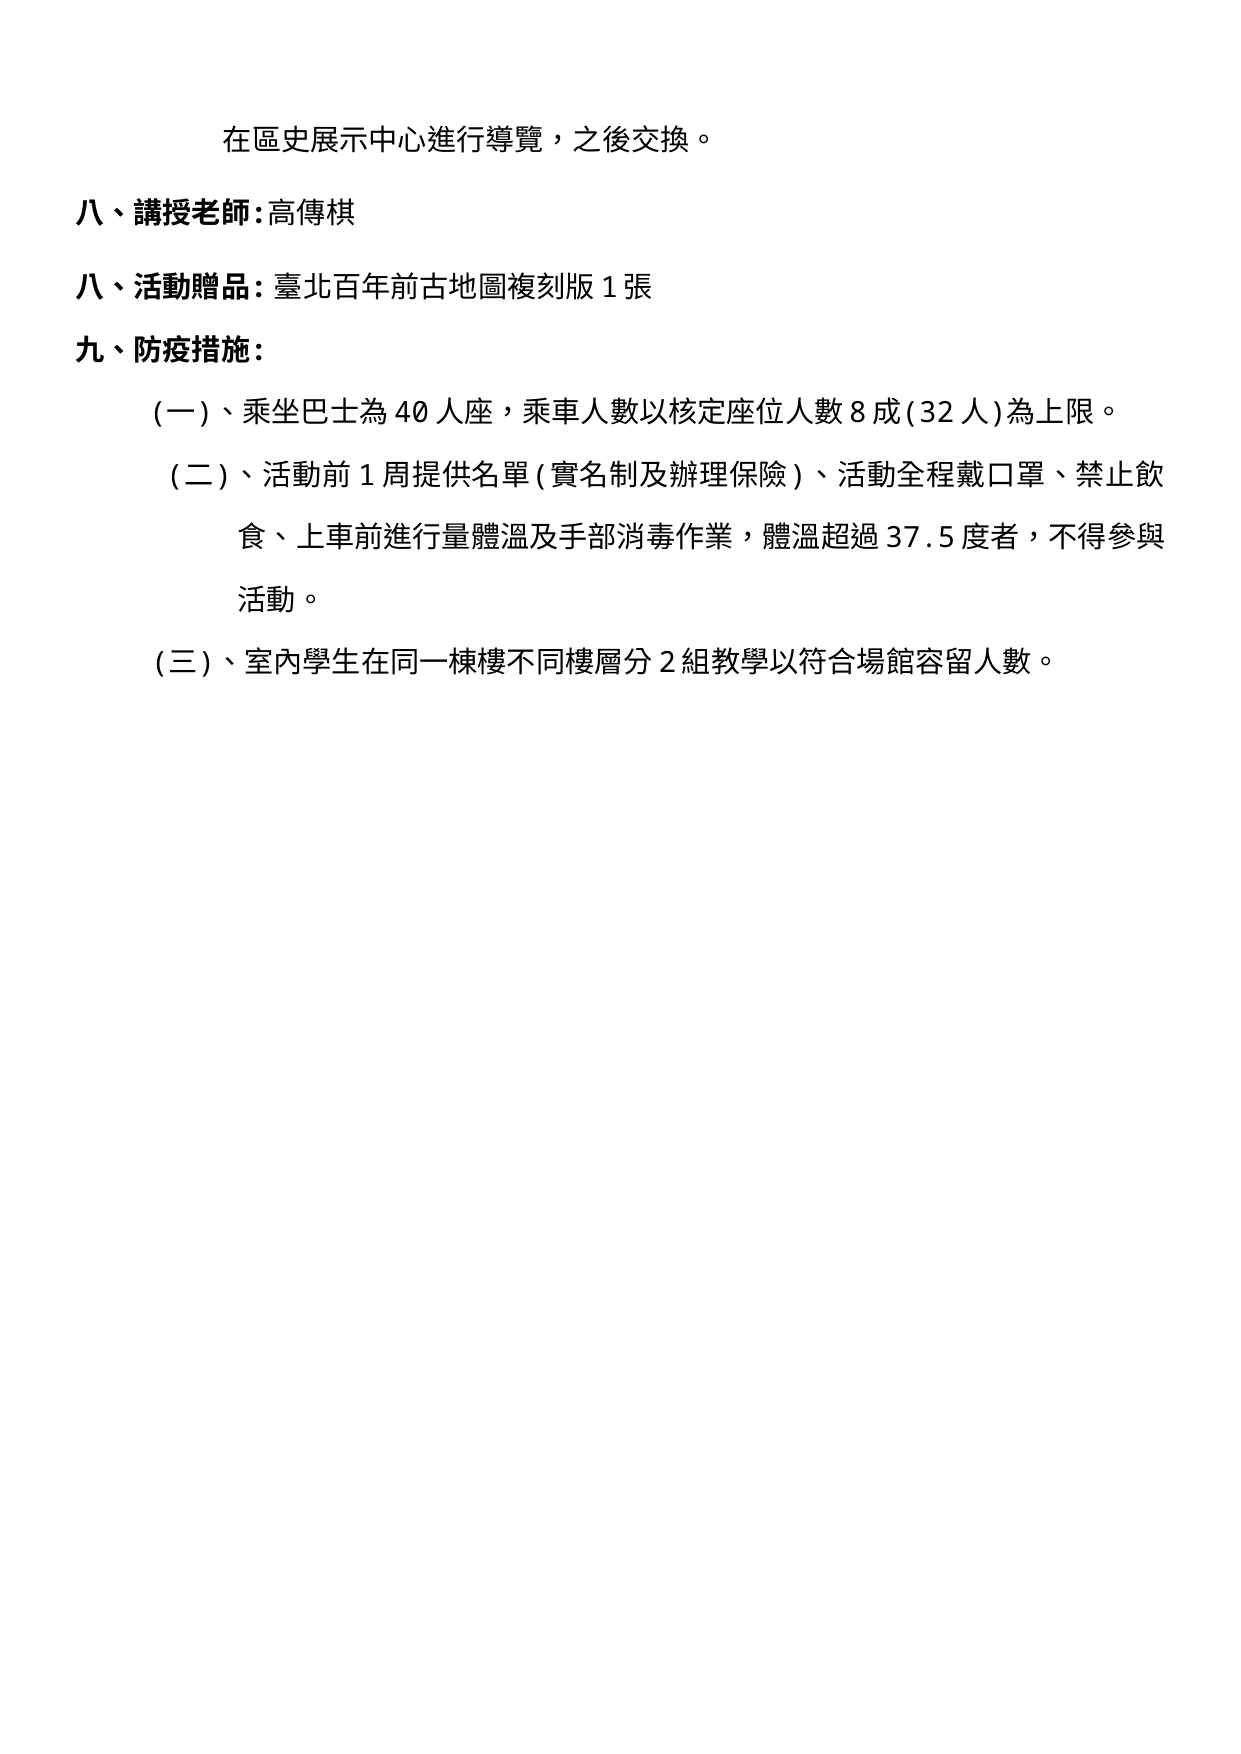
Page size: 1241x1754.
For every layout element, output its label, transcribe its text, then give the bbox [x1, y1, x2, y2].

text (一)、乘坐巴士為40人座，乘車人數以核定座位人數8成(32人)為上限。 [149, 368, 1165, 431]
text 八、活動贈品: 臺北百年前古地圖複刻版1張 [75, 243, 1165, 306]
text 在區史展示中心進行導覽，之後交換。 [75, 96, 1165, 158]
text (二)、活動前1周提供名單(實名制及辦理保險)、活動全程戴口罩、禁止飲食、上車前進行量體溫及手部消毒作業，體溫超過37.5度者，不得參與活動。 [75, 431, 1165, 618]
text 九、防疫措施: [75, 306, 1165, 368]
text 八、講授老師:高傳棋 [75, 169, 1165, 232]
text (三)、室內學生在同一棟樓不同樓層分2組教學以符合場館容留人數。 [75, 618, 1165, 681]
